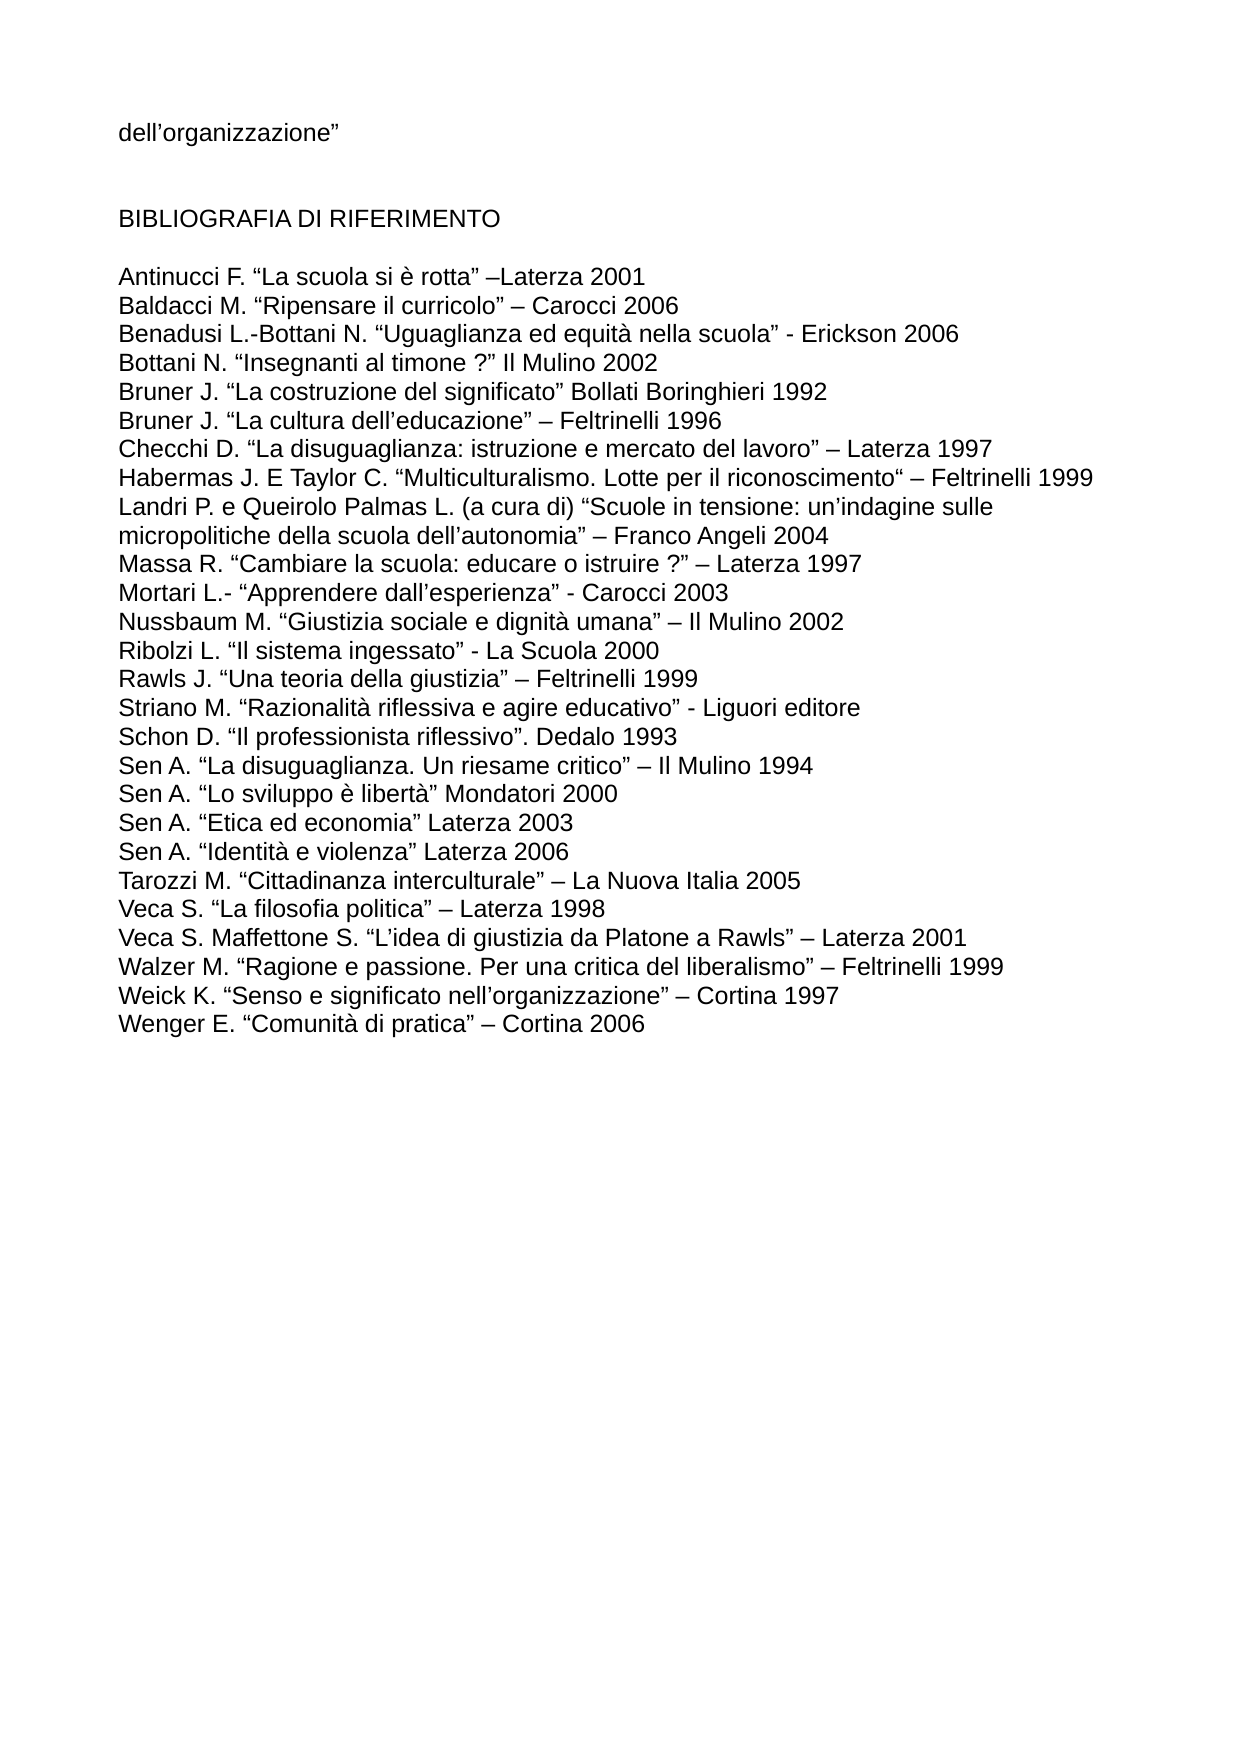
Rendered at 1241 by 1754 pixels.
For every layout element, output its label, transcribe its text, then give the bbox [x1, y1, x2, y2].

text dell’organizzazione” BIBLIOGRAFIA DI RIFERIMENTO Antinucci F. “La scuola si è rotta” –Laterza 2001 Baldacci M. “Ripensare il curricolo” – Carocci 2006 Benadusi L.-Bottani N. “Uguaglianza ed equità nella scuola” - Erickson 2006 Bottani N. “Insegnanti al timone ?” Il Mulino 2002 Bruner J. “La costruzione del significato” Bollati Boringhieri 1992 Bruner J. “La cultura dell’educazione” – Feltrinelli 1996 Checchi D. “La disuguaglianza: istruzione e mercato del lavoro” – Laterza 1997 Habermas J. E Taylor C. “Multiculturalismo. Lotte per il riconoscimento“ – Feltrinelli 1999 Landri P. e Queirolo Palmas L. (a cura di) “Scuole in tensione: un’indagine sulle micropolitiche della scuola dell’autonomia” – Franco Angeli 2004 Massa R. “Cambiare la scuola: educare o istruire ?” – Laterza 1997 Mortari L.- “Apprendere dall’esperienza” - Carocci 2003 Nussbaum M. “Giustizia sociale e dignità umana” – Il Mulino 2002 Ribolzi L. “Il sistema ingessato” - La Scuola 2000 Rawls J. “Una teoria della giustizia” – Feltrinelli 1999 Striano M. “Razionalità riflessiva e agire educativo” - Liguori editore Schon D. “Il professionista riflessivo”. Dedalo 1993 Sen A. “La disuguaglianza. Un riesame critico” – Il Mulino 1994 Sen A. “Lo sviluppo è libertà” Mondatori 2000 Sen A. “Etica ed economia” Laterza 2003 Sen A. “Identità e violenza” Laterza 2006 Tarozzi M. “Cittadinanza interculturale” – La Nuova Italia 2005 Veca S. “La filosofia politica” – Laterza 1998 Veca S. Maffettone S. “L’idea di giustizia da Platone a Rawls” – Laterza 2001 Walzer M. “Ragione e passione. Per una critica del liberalismo” – Feltrinelli 1999 Weick K. “Senso e significato nell’organizzazione” – Cortina 1997 Wenger E. “Comunità di pratica” – Cortina 2006 [118, 118, 1122, 1038]
